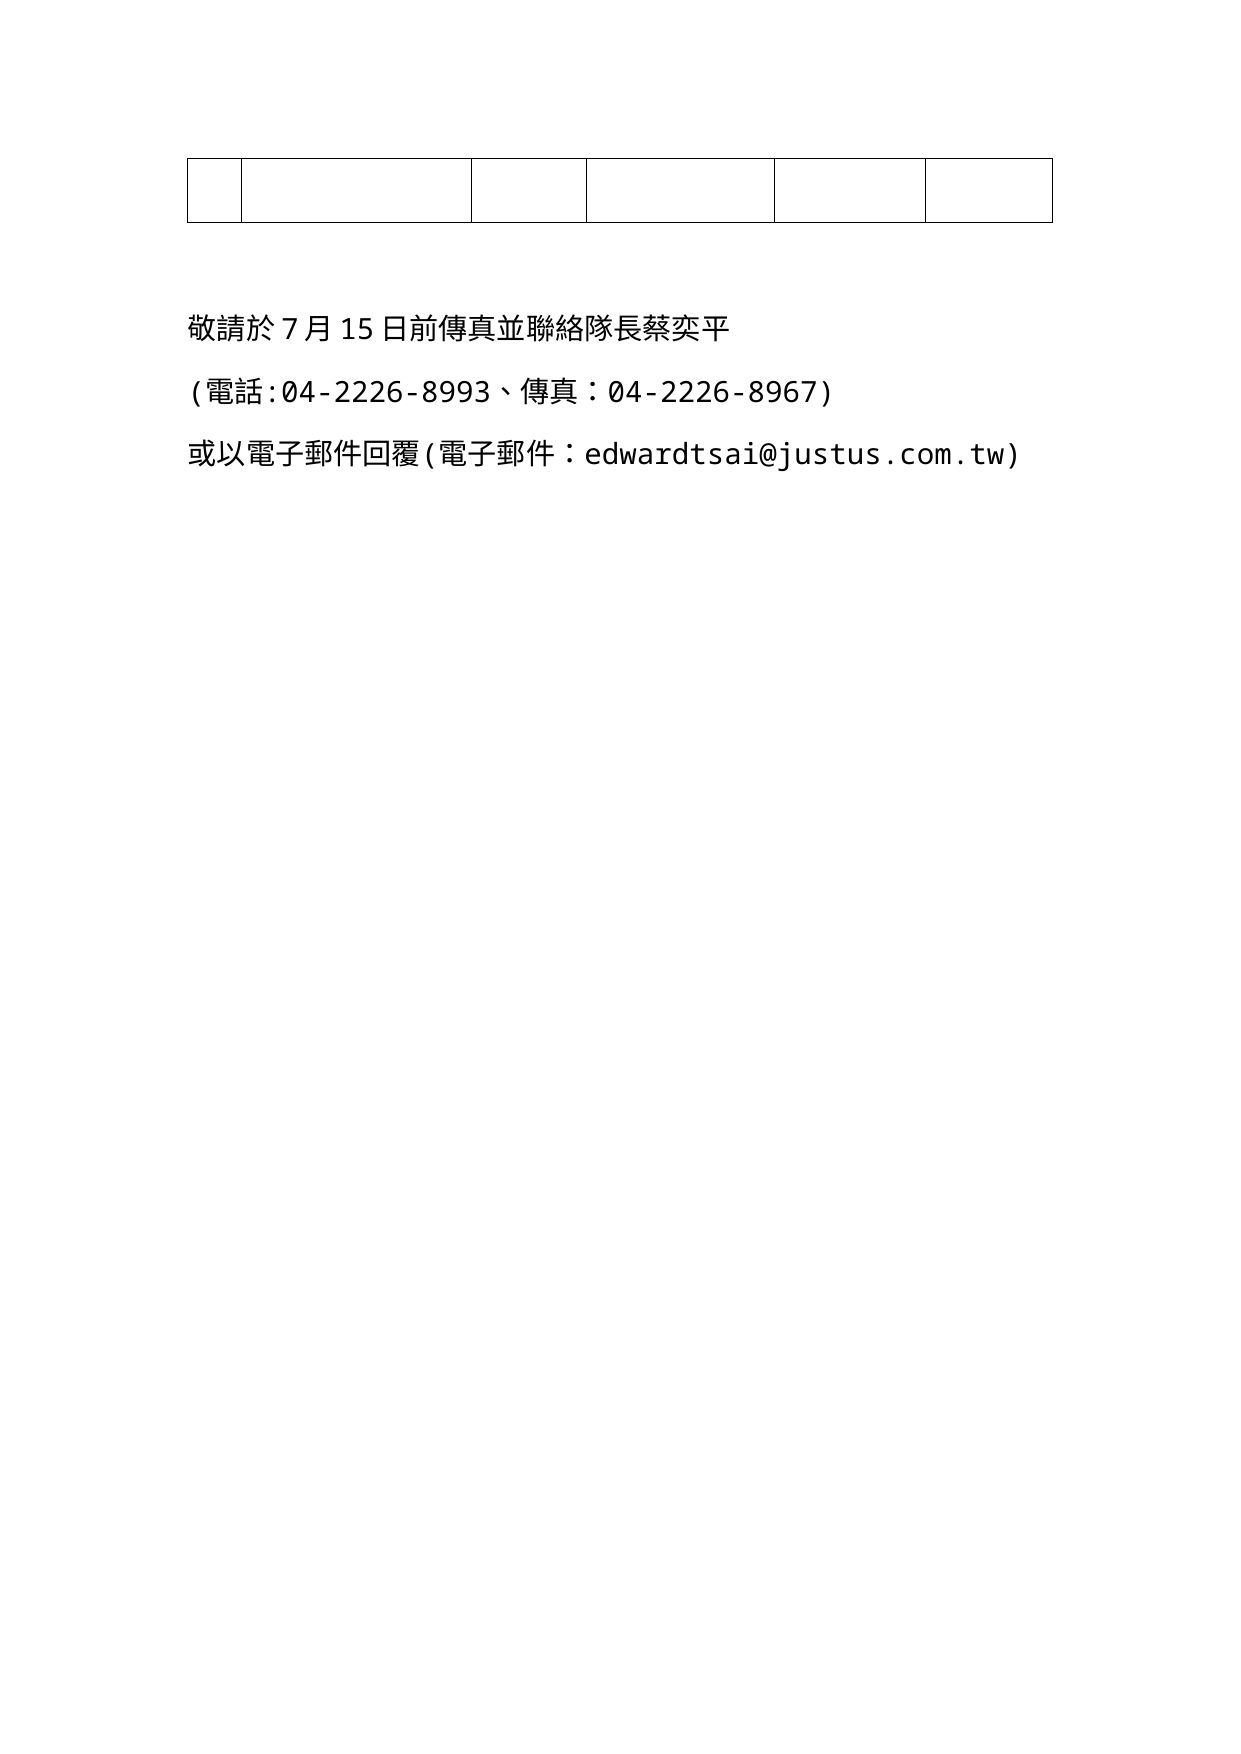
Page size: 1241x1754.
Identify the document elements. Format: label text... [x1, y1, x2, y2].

text 敬請於7月15日前傳真並聯絡隊長蔡奕平 [187, 285, 1053, 348]
table_cell [775, 159, 925, 222]
text 或以電子郵件回覆(電子郵件：edwardtsai@justus.com.tw) [187, 410, 1053, 473]
table_cell [926, 159, 1052, 222]
table_cell [188, 159, 241, 222]
table_cell [472, 159, 586, 222]
table_cell [242, 159, 471, 222]
text (電話:04-2226-8993、傳真：04-2226-8967) [187, 348, 1053, 410]
table_cell [587, 159, 774, 222]
